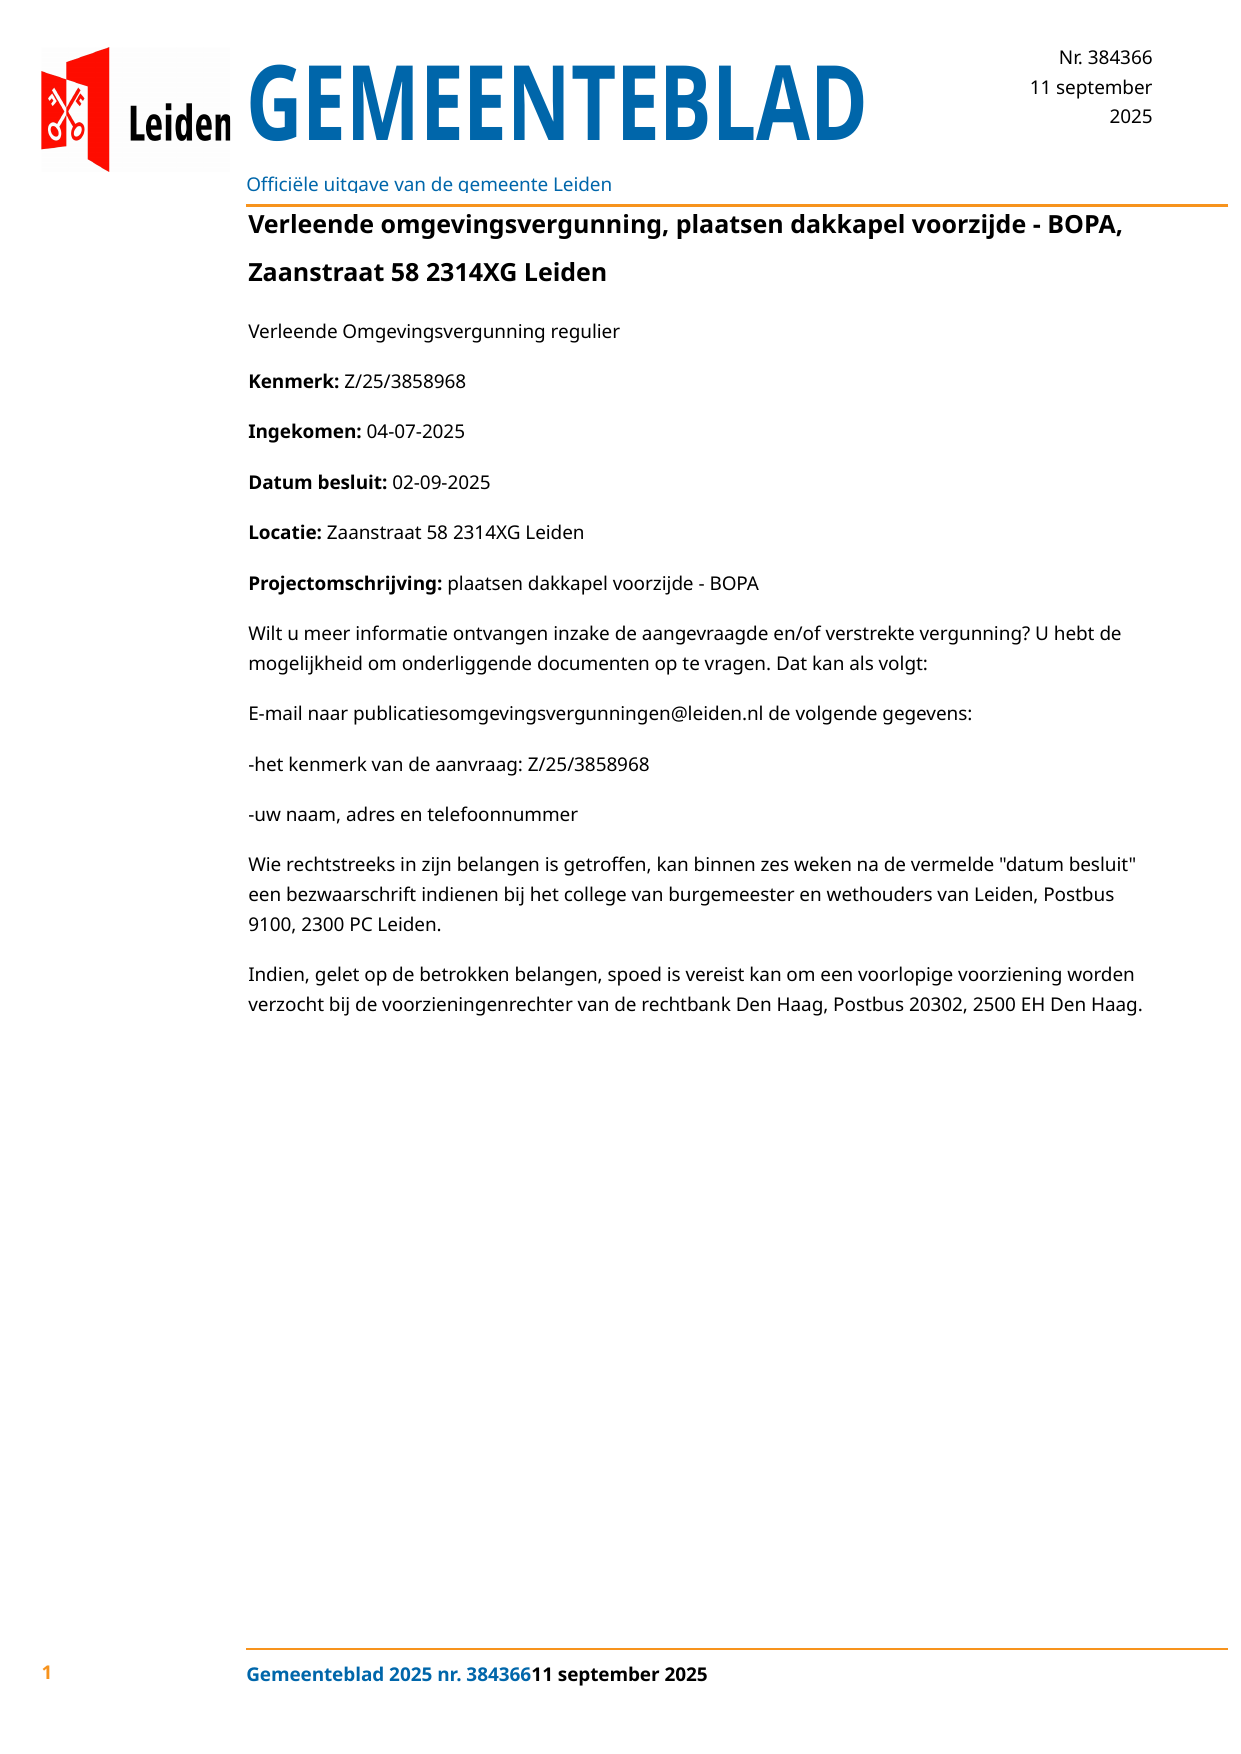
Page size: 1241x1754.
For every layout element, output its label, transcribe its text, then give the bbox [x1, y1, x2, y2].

picture [41, 47, 231, 172]
text Verleende Omgevingsvergunning regulier [248, 318, 1152, 344]
text Indien, gelet op de betrokken belangen, spoed is vereist kan om een voorlopige voorziening worden verzocht bij de voorzieningenrechter van de rechtbank Den Haag, Postbus 20302, 2500 EH Den Haag. [248, 961, 1152, 1017]
text Verleende omgevingsvergunning, plaatsen dakkapel voorzijde - BOPA, Zaanstraat 58 2314XG Leiden [248, 207, 1152, 288]
text -uw naam, adres en telefoonnummer [248, 801, 1152, 827]
text Wilt u meer informatie ontvangen inzake de aangevraagde en/of verstrekte vergunning? U hebt de mogelijkheid om onderliggende documenten op te vragen. Dat kan als volgt: [248, 620, 1152, 676]
text Ingekomen: 04-07-2025 [248, 419, 1152, 444]
text Locatie: Zaanstraat 58 2314XG Leiden [248, 519, 1152, 545]
text Datum besluit: 02-09-2025 [248, 469, 1152, 495]
text Wie rechtstreeks in zijn belangen is getroffen, kan binnen zes weken na de vermelde "datum besluit" een bezwaarschrift indienen bij het college van burgemeester en wethouders van Leiden, Postbus 9100, 2300 PC Leiden. [248, 852, 1152, 937]
text E-mail naar publicatiesomgevingsvergunningen@leiden.nl de volgende gegevens: [248, 700, 1152, 726]
text Kenmerk: Z/25/3858968 [248, 368, 1152, 394]
text -het kenmerk van de aanvraag: Z/25/3858968 [248, 751, 1152, 777]
text Projectomschrijving: plaatsen dakkapel voorzijde - BOPA [248, 570, 1152, 596]
